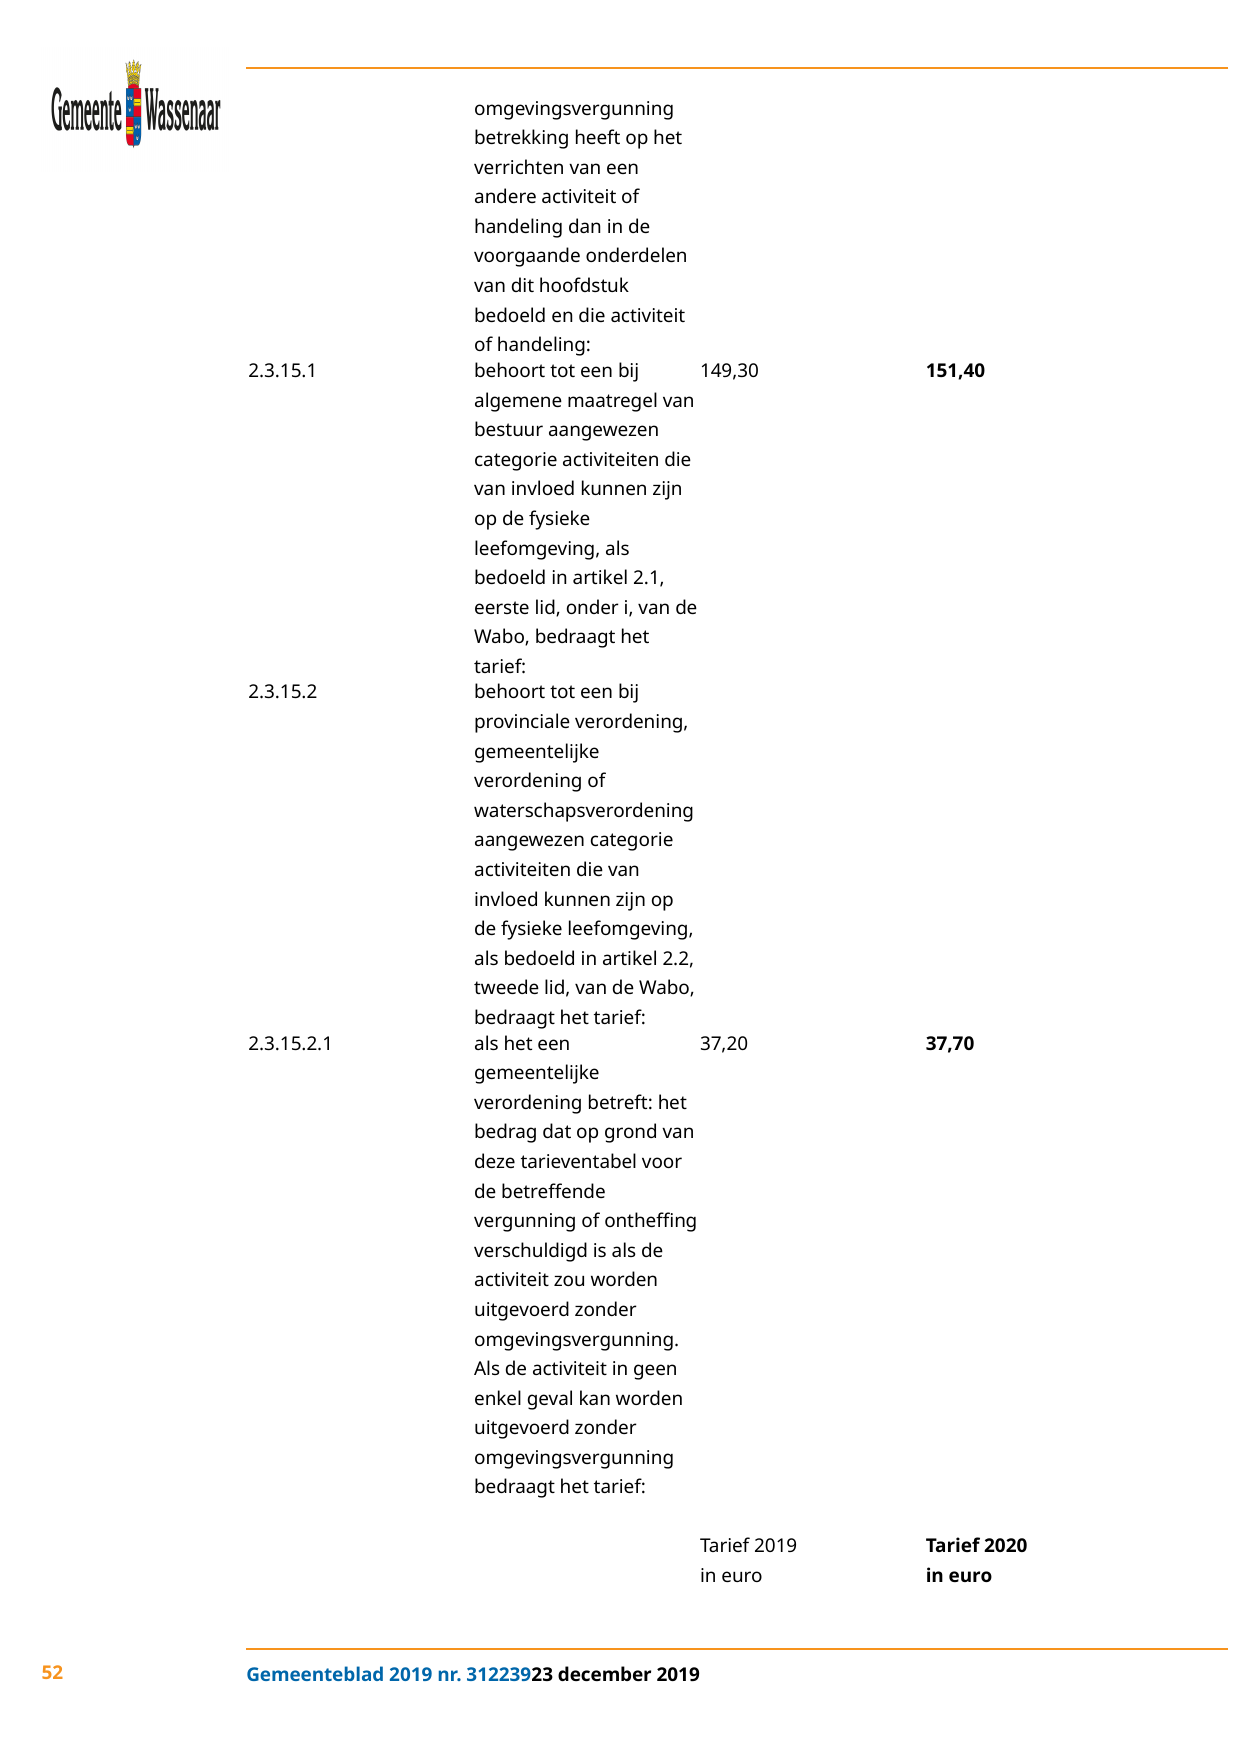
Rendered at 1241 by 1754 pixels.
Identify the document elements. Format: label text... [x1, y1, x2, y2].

table_cell [926, 679, 1152, 1030]
table_cell 151,40 [926, 357, 1152, 679]
table_header Tarief 2019 in euro [700, 1532, 926, 1588]
table_cell 2.3.15.2.1 [248, 1030, 474, 1499]
table_cell 37,20 [700, 1030, 926, 1499]
table_header [474, 1532, 700, 1588]
table_cell [926, 95, 1152, 357]
table_cell behoort tot een bij provinciale verordening, gemeentelijke verordening of waterschapsverordening aangewezen categorie activiteiten die van invloed kunnen zijn op de fysieke leefomgeving, als bedoeld in artikel 2.2, tweede lid, van de Wabo, bedraagt het tarief: [474, 679, 700, 1030]
table_cell 37,70 [926, 1030, 1152, 1499]
table_cell omgevingsvergunning betrekking heeft op het verrichten van een andere activiteit of handeling dan in de voorgaande onderdelen van dit hoofdstuk bedoeld en die activiteit of handeling: [474, 95, 700, 357]
table_cell 2.3.15.1 [248, 357, 474, 679]
table_cell behoort tot een bij algemene maatregel van bestuur aangewezen categorie activiteiten die van invloed kunnen zijn op de fysieke leefomgeving, als bedoeld in artikel 2.1, eerste lid, onder i, van de Wabo, bedraagt het tarief: [474, 357, 700, 679]
picture [41, 47, 231, 172]
table_header [248, 1532, 474, 1588]
table_cell [700, 679, 926, 1030]
table_cell [248, 95, 474, 357]
table_cell 149,30 [700, 357, 926, 679]
table_cell [700, 95, 926, 357]
table_cell 2.3.15.2 [248, 679, 474, 1030]
table_header Tarief 2020 in euro [926, 1532, 1152, 1588]
table_cell als het een gemeentelijke verordening betreft: het bedrag dat op grond van deze tarieventabel voor de betreffende vergunning of ontheffing verschuldigd is als de activiteit zou worden uitgevoerd zonder omgevingsvergunning. Als de activiteit in geen enkel geval kan worden uitgevoerd zonder omgevingsvergunning bedraagt het tarief: [474, 1030, 700, 1499]
